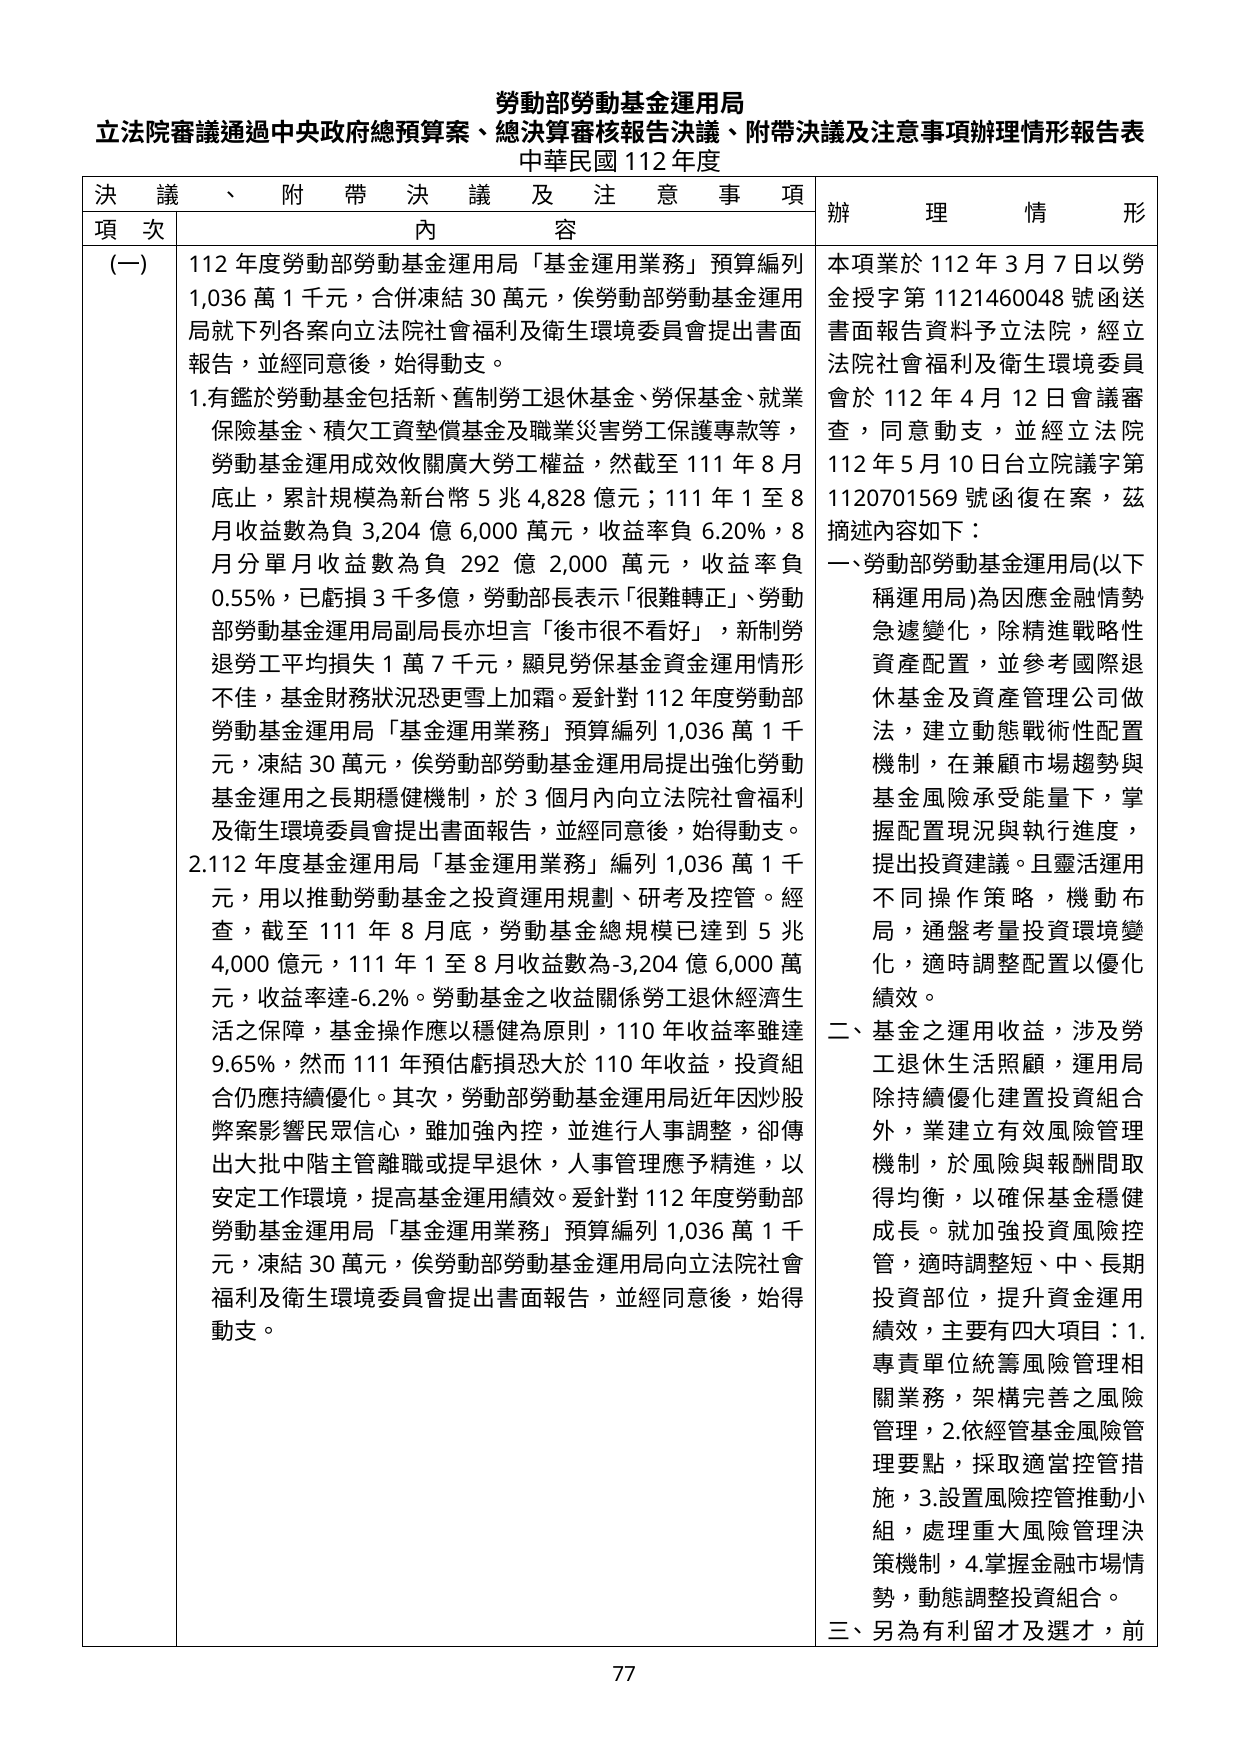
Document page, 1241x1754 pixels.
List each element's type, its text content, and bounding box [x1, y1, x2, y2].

table_cell 112 年度勞動部勞動基金運用局「基金運用業務」預算編列 1,036 萬 1 千元，合併凍結 30 萬元，俟勞動部勞動基金運用局就下列各案向立法院社會福利及衛生環境委員會提出書面報告，並經同意後，始得動支。 1.有鑑於勞動基金包括新、舊制勞工退休基金、勞保基金、就業保險基金、積欠工資墊償基金及職業災害勞工保護專款等，勞動基金運用成效攸關廣大勞工權益，然截至 111 年 8 月底止，累計規模為新台幣 5 兆 4,828 億元；111 年 1 至 8 月收益數為負 3,204 億 6,000 萬元，收益率負 6.20%，8 月分單月收益數為負 292 億 2,000 萬元，收益率負 0.55%，已虧損 3 千多億，勞動部長表示「很難轉正」、勞動部勞動基金運用局副局長亦坦言「後市很不看好」，新制勞退勞工平均損失 1 萬 7 千元，顯見勞保基金資金運用情形不佳，基金財務狀況恐更雪上加霜。爰針對 112 年度勞動部勞動基金運用局「基金運用業務」預算編列 1,036 萬 1 千元，凍結 30 萬元，俟勞動部勞動基金運用局提出強化勞動基金運用之長期穩健機制，於 3 個月內向立法院社會福利及衛生環境委員會提出書面報告，並經同意後，始得動支。 2.112 年度基金運用局「基金運用業務」編列 1,036 萬 1 千元，用以推動勞動基金之投資運用規劃、研考及控管。經查，截至 111 年 8 月底，勞動基金總規模已達到 5 兆 4,000 億元，111 年 1 至 8 月收益數為-3,204 億 6,000 萬元，收益率達-6.2%。勞動基金之收益關係勞工退休經濟生活之保障，基金操作應以穩健為原則，110 年收益率雖達 9.65%，然而 111 年預估虧損恐大於 110 年收益，投資組合仍應持續優化。其次，勞動部勞動基金運用局近年因炒股弊案影響民眾信心，雖加強內控，並進行人事調整，卻傳出大批中階主管離職或提早退休，人事管理應予精進，以安定工作環境，提高基金運用績效。爰針對 112 年度勞動部勞動基金運用局「基金運用業務」預算編列 1,036 萬 1 千元，凍結 30 萬元，俟勞動部勞動基金運用局向立法院社會福利及衛生環境委員會提出書面報告，並經同意後，始得動支。 [177, 246, 815, 1646]
table_header 決議、附帶決議及注意事項 [83, 177, 815, 211]
table_cell 本項業於112年3月7日以勞金授字第1121460048號函送書面報告資料予立法院，經立法院社會福利及衛生環境委員會於112年4月12日會議審查，同意動支，並經立法院112年5月10日台立院議字第1120701569號函復在案，茲摘述內容如下： 一、勞動部勞動基金運用局(以下稱運用局)為因應金融情勢急遽變化，除精進戰略性資產配置，並參考國際退休基金及資產管理公司做法，建立動態戰術性配置機制，在兼顧市場趨勢與基金風險承受能量下，掌握配置現況與執行進度，提出投資建議。且靈活運用不同操作策略，機動布局，通盤考量投資環境變化，適時調整配置以優化績效。 二、 基金之運用收益，涉及勞工退休生活照顧，運用局除持續優化建置投資組合外，業建立有效風險管理機制，於風險與報酬間取得均衡，以確保基金穩健成長。就加強投資風險控管，適時調整短、中、長期投資部位，提升資金運用績效，主要有四大項目：1.專責單位統籌風險管理相關業務，架構完善之風險管理，2.依經管基金風險管理要點，採取適當控管措施，3.設置風險控管推動小組，處理重大風險管理決策機制，4.掌握金融市場情勢，動態調整投資組合。 三、 另為有利留才及選才，前 [816, 246, 1157, 1646]
table_cell (一) [83, 246, 176, 1646]
table_cell 項次 [83, 212, 176, 245]
table_cell 內 容 [177, 212, 815, 245]
table_header 辦理情形 [816, 177, 1157, 245]
